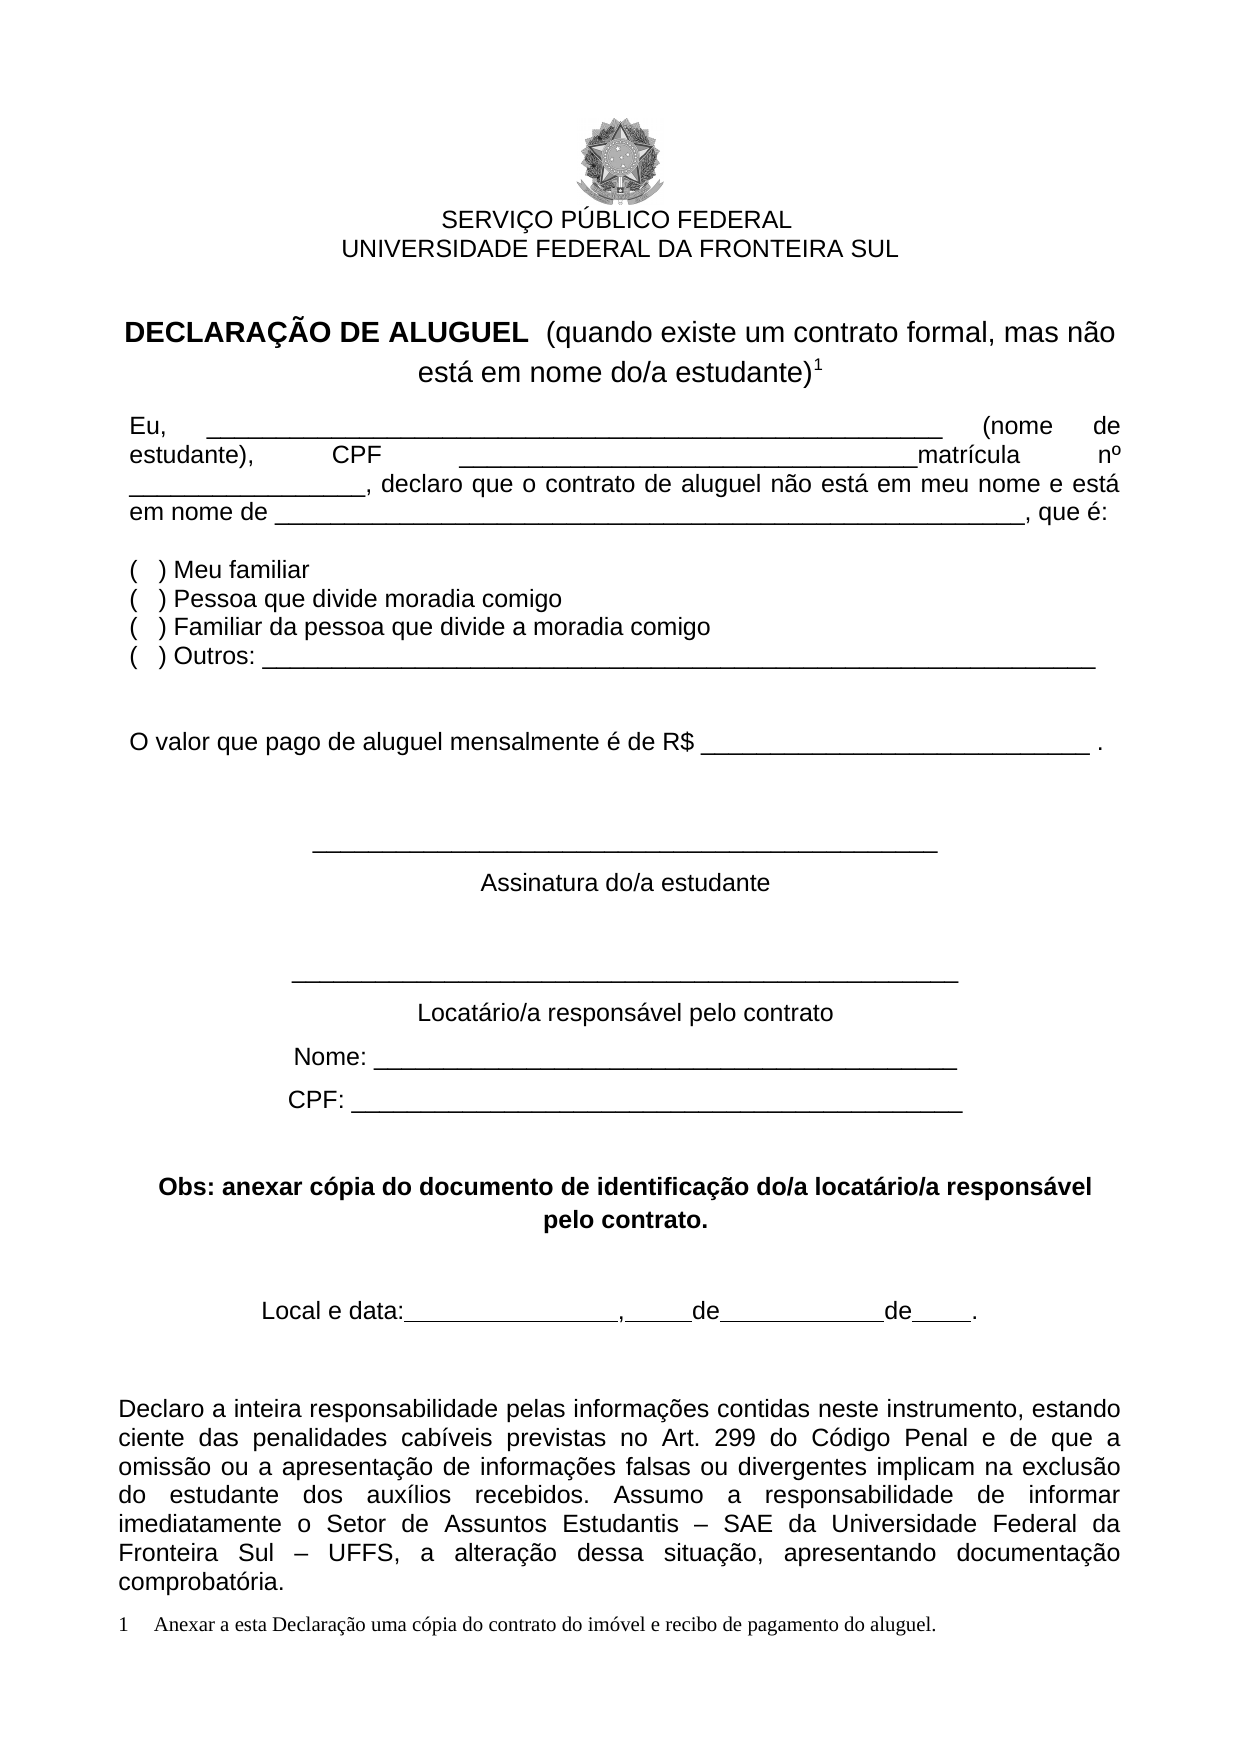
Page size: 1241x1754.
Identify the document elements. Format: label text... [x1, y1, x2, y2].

text ( ) Outros: ____________________________________________________________ [129, 641, 1110, 670]
text ________________________________________________ [129, 955, 1122, 984]
text Assinatura do/a estudante [129, 868, 1122, 897]
text Locatário/a responsável pelo contrato [129, 998, 1122, 1027]
text Local e data: , de de . [118, 1296, 1121, 1324]
text Declaro a inteira responsabilidade pelas informações contidas neste instrumento, estando ciente das penalidades cabíveis previstas no Art. 299 do Código Penal e de que a omissão ou a apresentação de informações falsas ou divergentes implicam na exclusão do estudante dos auxílios recebidos. Assumo a responsabilidade de informar imediatamente o Setor de Assuntos Estudantis – SAE da Universidade Federal da Fronteira Sul – UFFS, a alteração dessa situação, apresentando documentação comprobatória. [118, 1394, 1122, 1595]
text UNIVERSIDADE FEDERAL DA FRONTEIRA SUL [118, 234, 1122, 262]
text ( ) Pessoa que divide moradia comigo [129, 583, 1110, 612]
text Eu, _____________________________________________________ (nome de estudante), CPF _________________________________matrícula nº _________________, declaro que o contrato de aluguel não está em meu nome e está em nome de ______________________________________________________, que é: [129, 411, 1122, 526]
title DECLARAÇÃO DE ALUGUEL (quando existe um contrato formal, mas não está em nome do/a estudante) [118, 287, 1122, 388]
text Anexar a esta Declaração uma cópia do contrato do imóvel e recibo de pagamento do aluguel. [118, 1612, 1122, 1636]
text O valor que pago de aluguel mensalmente é de R$ ____________________________ . [129, 727, 1110, 756]
text _____________________________________________ [129, 825, 1122, 853]
text SERVIÇO PÚBLICO FEDERAL [118, 205, 1122, 234]
text ( ) Meu familiar [129, 555, 1110, 583]
text Nome: __________________________________________ [129, 1042, 1122, 1071]
text ( ) Familiar da pessoa que divide a moradia comigo [129, 612, 1110, 641]
text Obs: anexar cópia do documento de identificação do/a locatário/a responsável pelo contrato. [129, 1172, 1122, 1234]
text CPF: ____________________________________________ [129, 1085, 1122, 1114]
